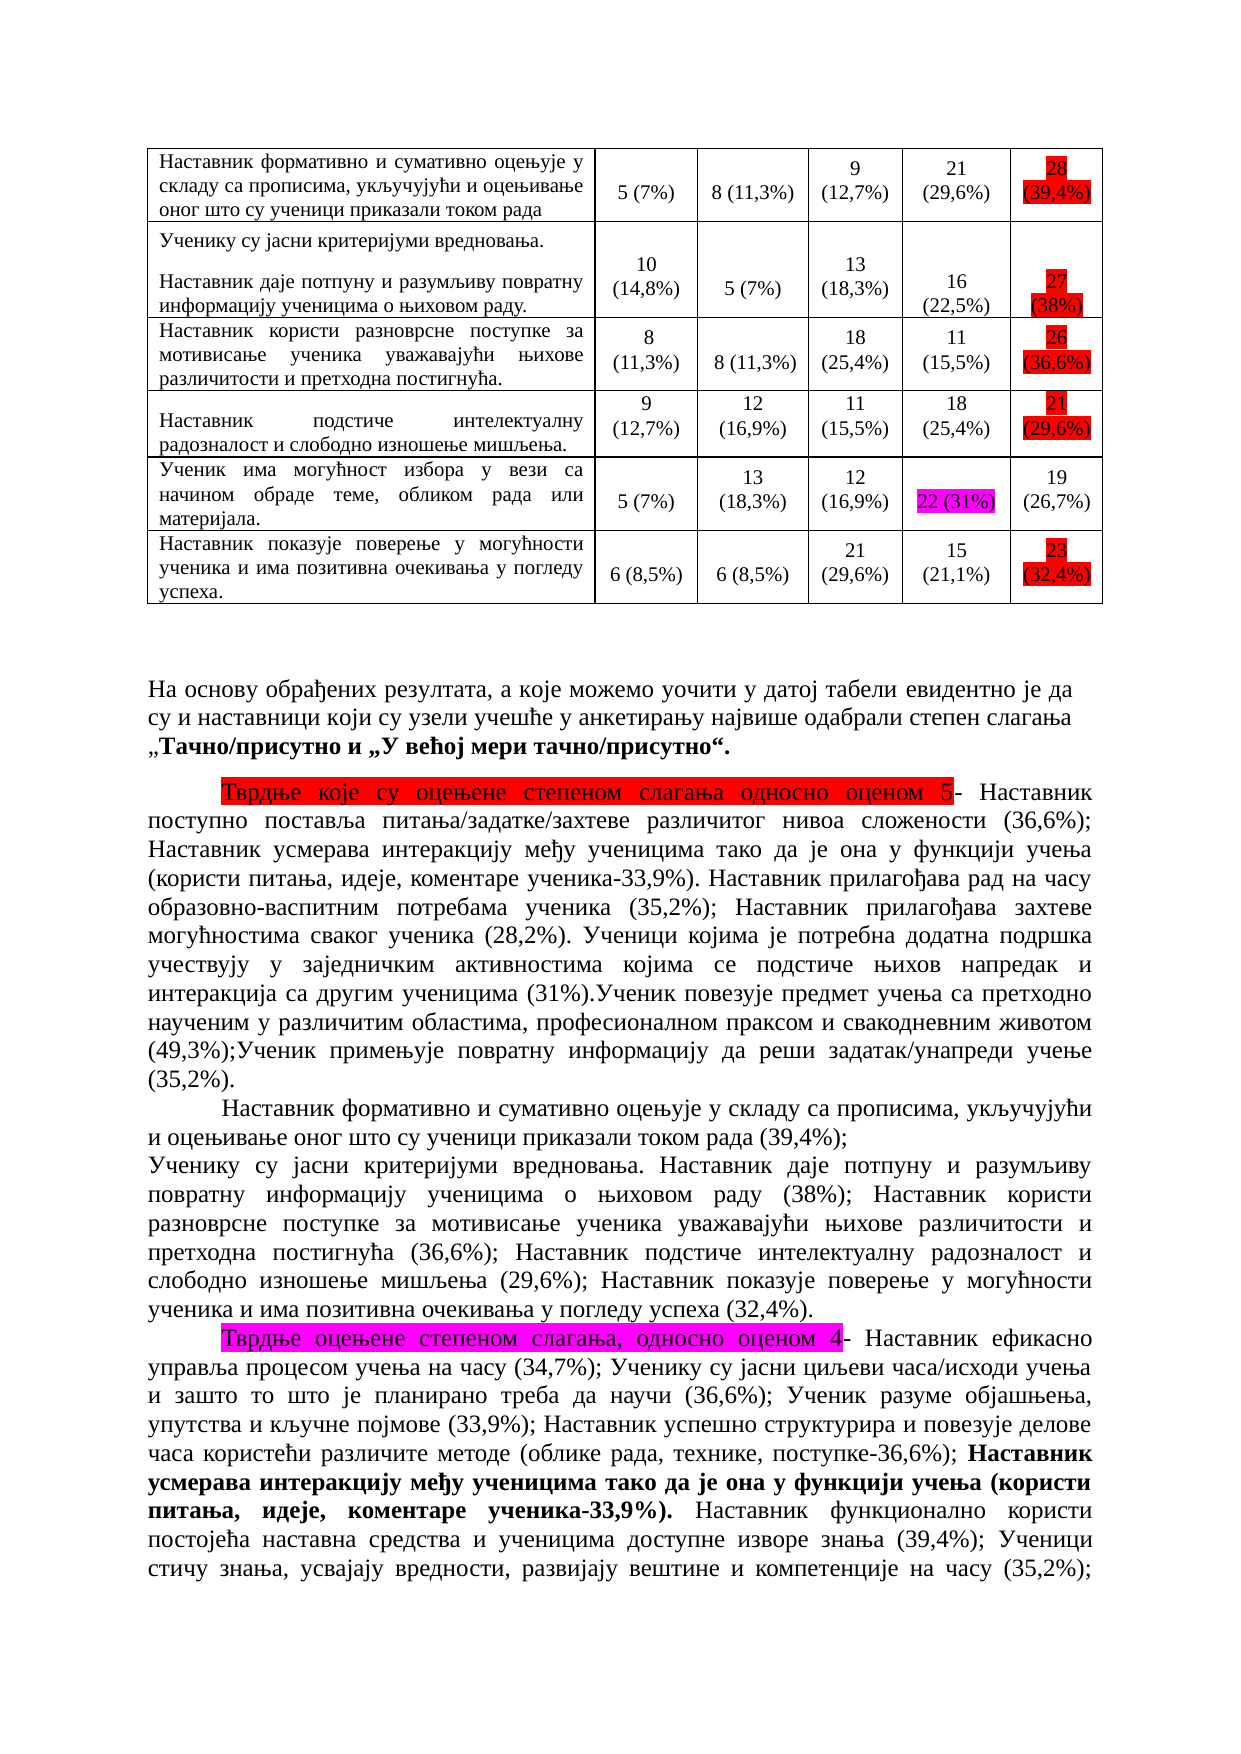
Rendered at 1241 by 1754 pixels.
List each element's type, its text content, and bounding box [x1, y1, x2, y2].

table_cell 5 (7%) [698, 252, 808, 317]
table_cell 21 (29,6%) [903, 149, 1010, 221]
table_cell 13 (18,3%) [809, 252, 902, 317]
table_cell Ученику су јасни критеријуми вредновања. [148, 222, 594, 252]
table_cell 9 (12,7%) [596, 391, 697, 456]
table_cell 11 (15,5%) [903, 318, 1010, 390]
table_cell Наставник користи разноврсне поступке за мотивисање ученика уважавајући њихове различитости и претходна постигнућа. [148, 318, 594, 390]
table_cell 23 (32,4%) [1011, 531, 1102, 603]
table_cell 11 (15,5%) [809, 391, 902, 456]
table_cell 18 (25,4%) [903, 391, 1010, 456]
table_cell 18 (25,4%) [809, 318, 902, 390]
table_cell Наставник даје потпуну и разумљиву повратну информацију ученицима о њиховом раду. [148, 252, 594, 317]
text Наставник формативно и сумативно оцењује у складу са прописима, укључујући и оцењивање оног што су ученици приказали током рада (39,4%); [148, 1093, 1093, 1150]
table_cell Наставник показује поверење у могућности ученика и има позитивна очекивања у погледу успеха. [148, 531, 594, 603]
table_cell [1011, 222, 1102, 252]
table_cell 9 (12,7%) [809, 149, 902, 221]
table_cell Наставник формативно и сумативно оцењује у складу са прописима, укључујући и оцењивање оног што су ученици приказали током рада [148, 149, 594, 221]
text На основу обрађених резултата, а које можемо уочити у датој табели евидентно је да су и наставници који су узели учешће у анкетирању највише одабрали степен слагања „Тачно/присутно и „У већој мери тачно/присутно“. [148, 674, 1073, 760]
table_cell 13 (18,3%) [698, 458, 808, 529]
table_cell 8 (11,3%) [596, 318, 697, 390]
table_cell 16 (22,5%) [903, 252, 1010, 317]
table_cell [698, 222, 808, 252]
table_cell [903, 222, 1010, 252]
text Тврдње оцењене степеном слагања, односно оценом 4- Наставник ефикасно управља процесом учења на часу (34,7%); Ученику су јасни циљеви часа/исходи учења и зашто то што је планирано треба да научи (36,6%); Ученик разуме објашњења, упутства и кључне појмове (33,9%); Наставник успешно структурира и повезује делове часа користећи различите методе (облике рада, технике, поступке-36,6%); Наставник усмерава интеракцију међу ученицима тако да је она у функцији учења (користи питања, идеје, коментаре ученика-33,9%). Наставник функционално користи постојећа наставна средства и ученицима доступне изворе знања (39,4%); Ученици стичу знања, усвајају вредности, развијају вештине и компетенције на часу (35,2%); [148, 1323, 1093, 1582]
table_cell 21 (29,6%) [1011, 391, 1102, 456]
table_cell 8 (11,3%) [698, 318, 808, 390]
table_cell 15 (21,1%) [903, 531, 1010, 603]
table_cell 6 (8,5%) [596, 531, 697, 603]
table_cell 19 (26,7%) [1011, 458, 1102, 529]
table_cell 26 (36,6%) [1011, 318, 1102, 390]
table_cell 8 (11,3%) [698, 149, 808, 221]
table_cell 22 (31%) [903, 458, 1010, 529]
text Ученику су јасни критеријуми вредновања. Наставник даје потпуну и разумљиву повратну информацију ученицима о њиховом раду (38%); Наставник користи разноврсне поступке за мотивисање ученика уважавајући њихове различитости и претходна постигнућа (36,6%); Наставник подстиче интелектуалну радозналост и слободно изношење мишљења (29,6%); Наставник показује поверење у могућности ученика и има позитивна очекивања у погледу успеха (32,4%). [148, 1150, 1093, 1323]
table_cell 5 (7%) [596, 458, 697, 529]
table_cell 6 (8,5%) [698, 531, 808, 603]
table_cell 27 (38%) [1011, 252, 1102, 317]
table_cell [809, 222, 902, 252]
table_cell 5 (7%) [596, 149, 697, 221]
table_cell Ученик има могућност избора у вези са начином обраде теме, обликом рада или материјала. [148, 458, 594, 529]
table_cell Наставник подстиче интелектуалну радозналост и слободно изношење мишљења. [148, 391, 594, 456]
table_cell 12 (16,9%) [809, 458, 902, 529]
table_cell 28 (39,4%) [1011, 149, 1102, 221]
table_cell 21 (29,6%) [809, 531, 902, 603]
table_cell 12 (16,9%) [698, 391, 808, 456]
table_cell 10 (14,8%) [596, 252, 697, 317]
table_cell [596, 222, 697, 252]
text Тврдње које су оцењене степеном слагања односно оценом 5- Наставник поступно поставља питања/задатке/захтеве различитог нивоа сложености (36,6%); Наставник усмерава интеракцију међу ученицима тако да је она у функцији учења (користи питања, идеје, коментаре ученика-33,9%). Наставник прилагођава рад на часу образовно-васпитним потребама ученика (35,2%); Наставник прилагођава захтеве могућностима сваког ученика (28,2%). Ученици којима је потребна додатна подршка учествују у заједничким активностима којима се подстиче њихов напредак и интеракција са другим ученицима (31%).Ученик повезује предмет учења са претходно наученим у различитим областима, професионалном праксом и свакодневним животом (49,3%);Ученик примењује повратну информацију да реши задатак/унапреди учење (35,2%). [148, 777, 1093, 1093]
